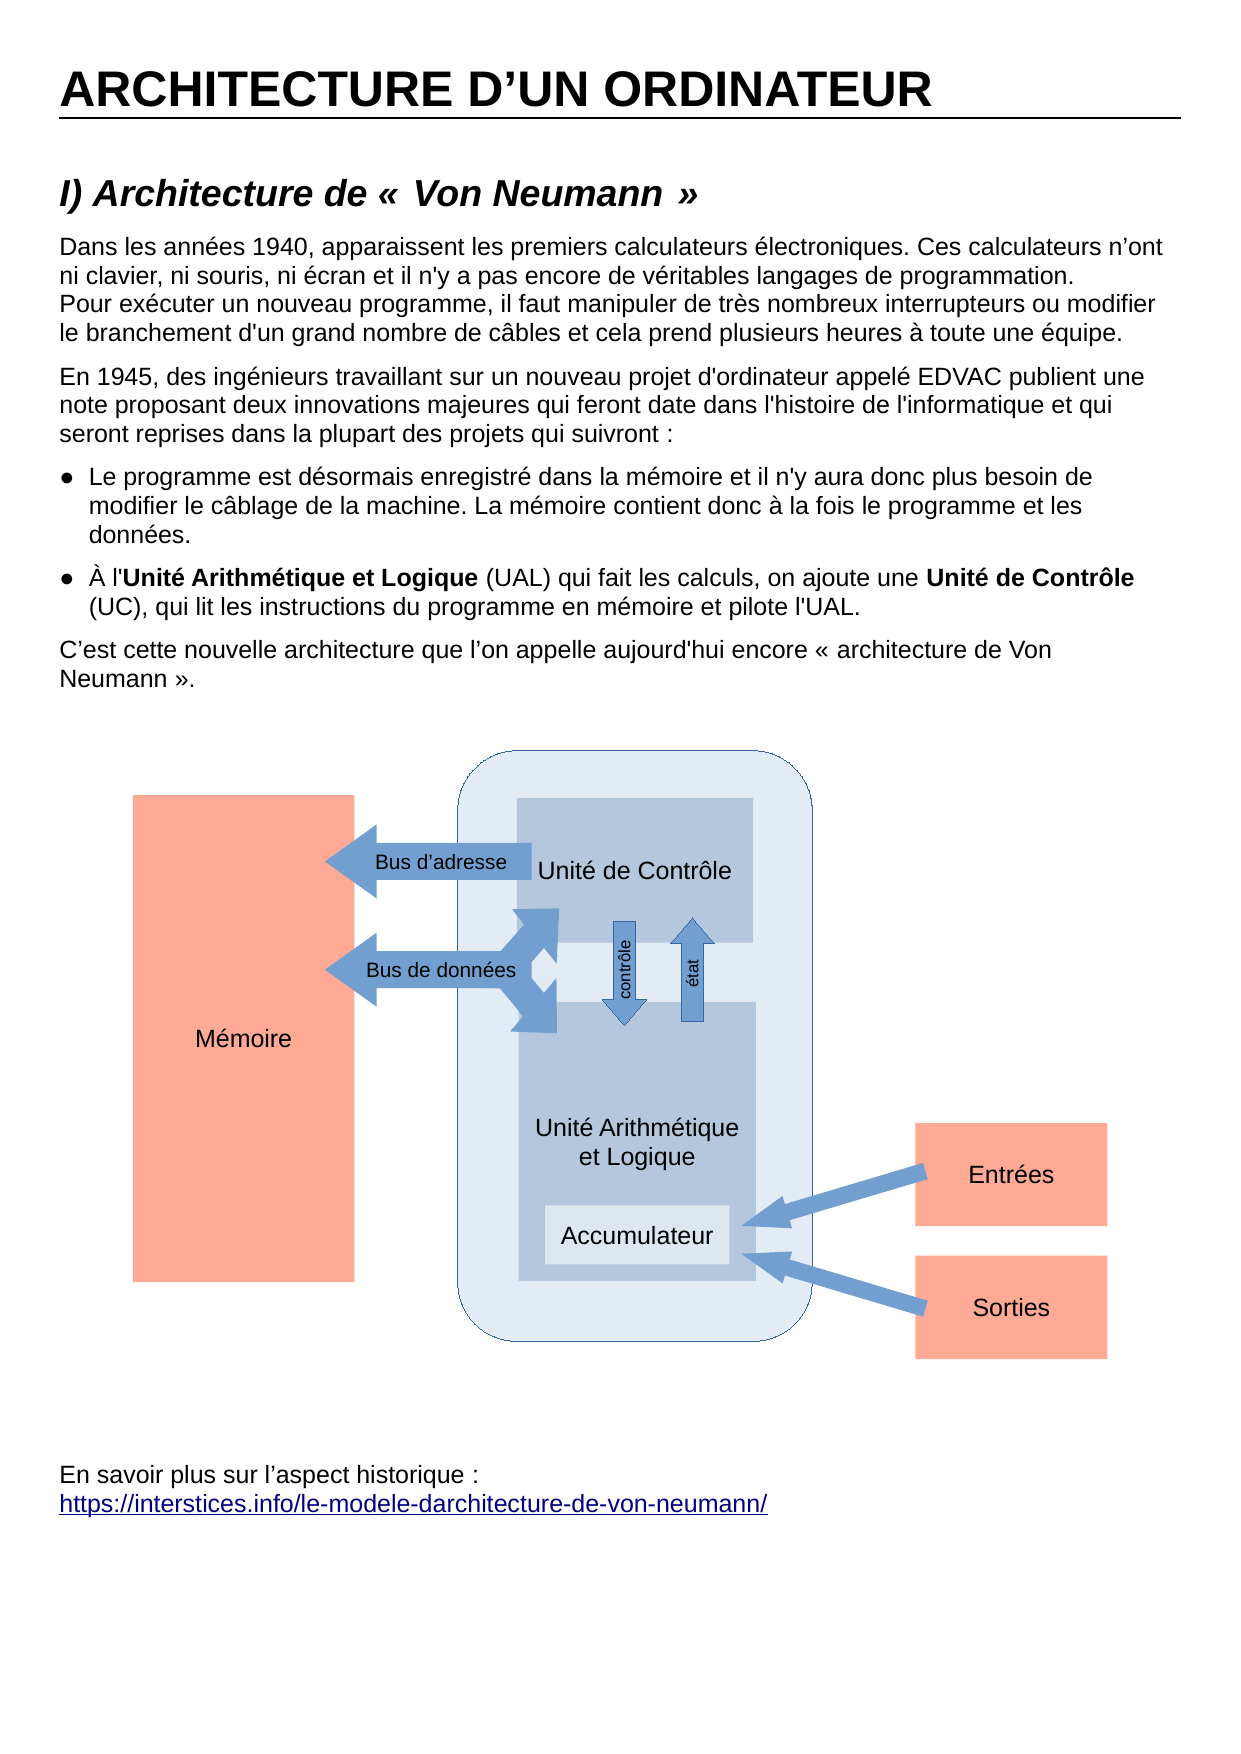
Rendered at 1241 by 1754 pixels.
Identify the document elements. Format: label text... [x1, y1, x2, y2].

list Le programme est désormais enregistré dans la mémoire et il n'y aura donc plus besoin de modifier le câblage de la machine. La mémoire contient donc à la fois le programme et les données. [59, 462, 1181, 549]
text architecture d’un ordinateur [59, 59, 1181, 117]
text Dans les années 1940, apparaissent les premiers calculateurs électroniques. Ces calculateurs n’ont ni clavier, ni souris, ni écran et il n'y a pas encore de véritables langages de programmation. Pour exécuter un nouveau programme, il faut manipuler de très nombreux interrupteurs ou modifier le branchement d'un grand nombre de câbles et cela prend plusieurs heures à toute une équipe. [59, 232, 1181, 347]
text En 1945, des ingénieurs travaillant sur un nouveau projet d'ordinateur appelé EDVAC publient une note proposant deux innovations majeures qui feront date dans l'histoire de l'informatique et qui seront reprises dans la plupart des projets qui suivront : [59, 361, 1181, 448]
list À l'Unité Arithmétique et Logique (UAL) qui fait les calculs, on ajoute une Unité de Contrôle (UC), qui lit les instructions du programme en mémoire et pilote l'UAL. [59, 563, 1181, 621]
text https://interstices.info/le-modele-darchitecture-de-von-neumann/ [59, 1489, 1181, 1518]
text C’est cette nouvelle architecture que l’on appelle aujourd'hui encore « architecture de Von Neumann ». [59, 635, 1181, 693]
text En savoir plus sur l’aspect historique : [59, 1460, 1181, 1489]
list Architecture de « Von Neumann » [59, 171, 1181, 214]
